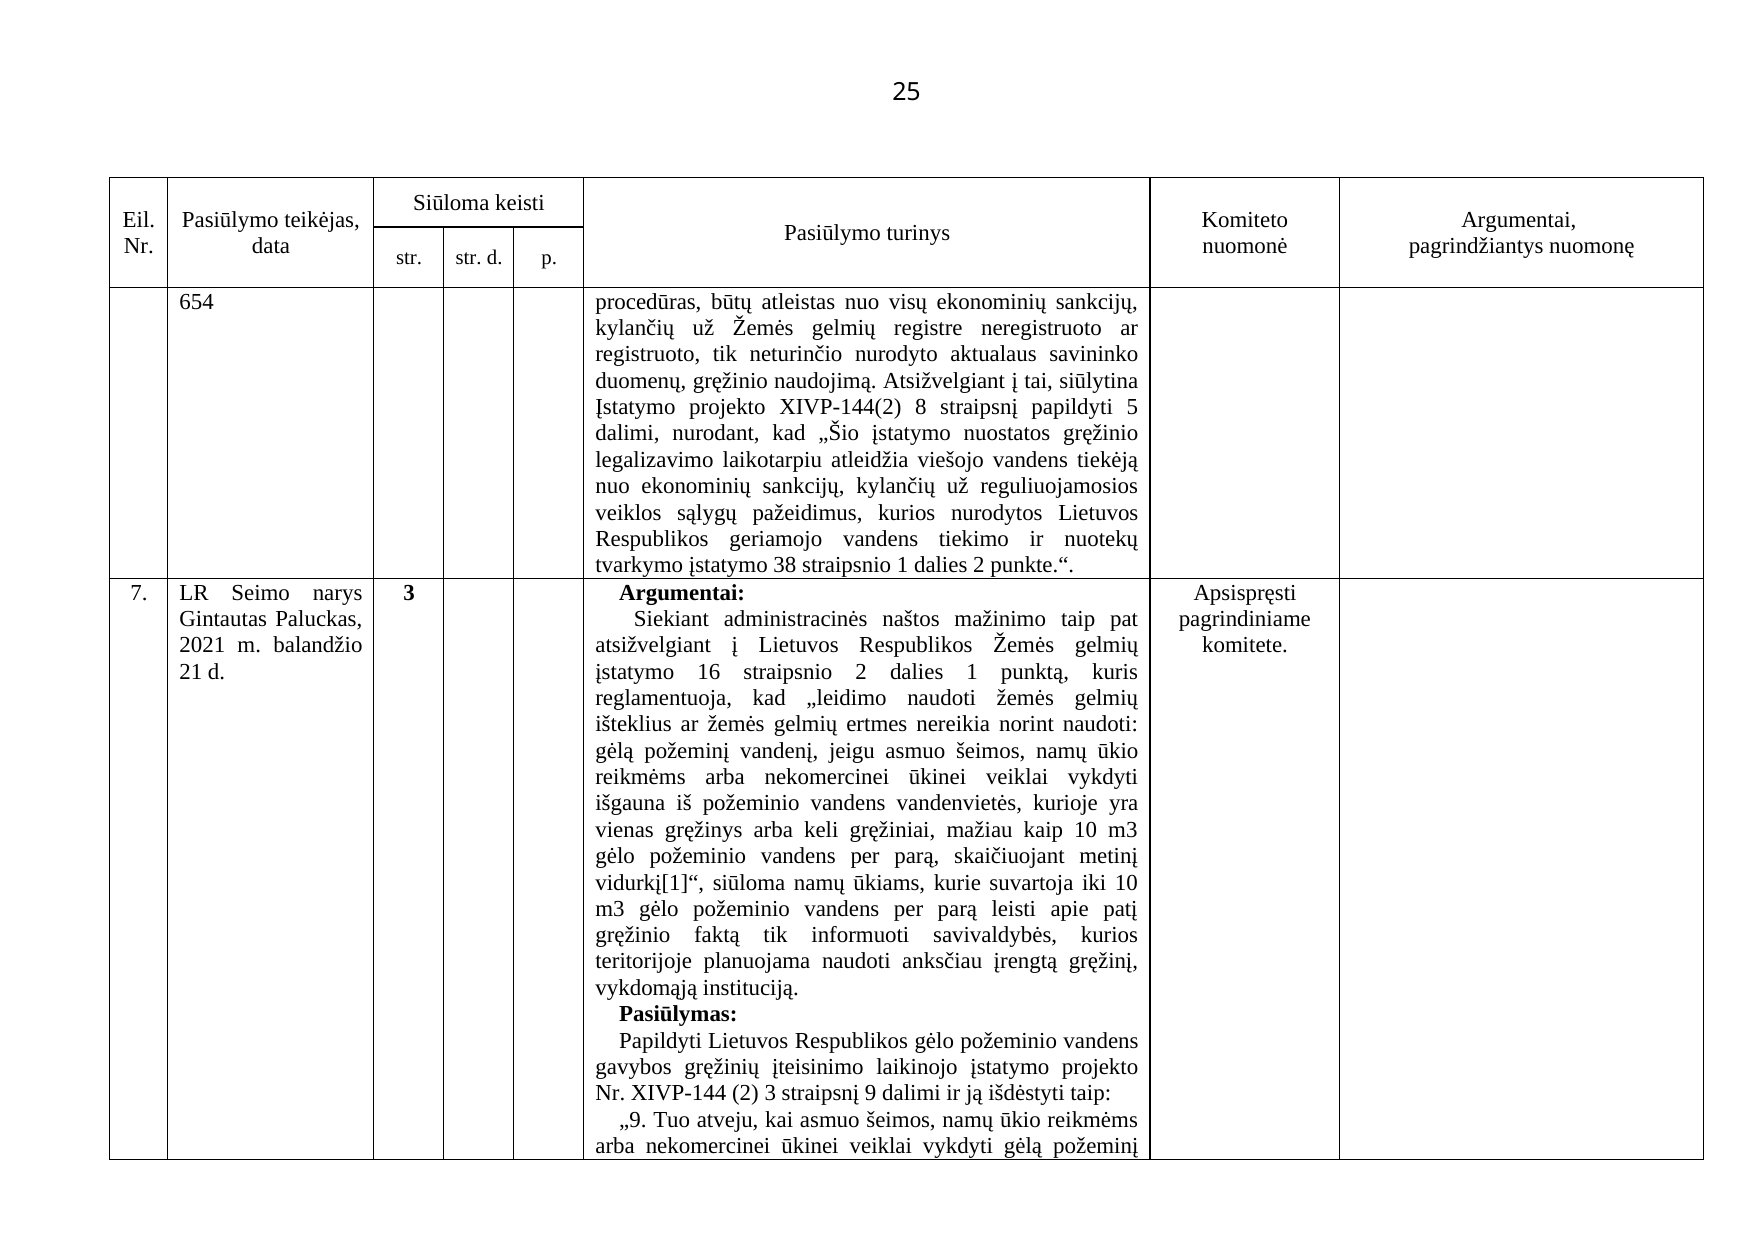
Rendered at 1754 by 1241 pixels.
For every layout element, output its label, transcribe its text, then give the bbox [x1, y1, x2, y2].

table_cell procedūras, būtų atleistas nuo visų ekonominių sankcijų, kylančių už Žemės gelmių registre neregistruoto ar registruoto, tik neturinčio nurodyto aktualaus savininko duomenų, gręžinio naudojimą. Atsižvelgiant į tai, siūlytina Įstatymo projekto XIVP-144(2) 8 straipsnį papildyti 5 dalimi, nurodant, kad „Šio įstatymo nuostatos gręžinio legalizavimo laikotarpiu atleidžia viešojo vandens tiekėją nuo ekonominių sankcijų, kylančių už reguliuojamosios veiklos sąlygų pažeidimus, kurios nurodytos Lietuvos Respublikos geriamojo vandens tiekimo ir nuotekų tvarkymo įstatymo 38 straipsnio 1 dalies 2 punkte.“. [584, 288, 1149, 578]
table_cell [1340, 288, 1703, 578]
table_cell 3 [374, 579, 443, 1158]
table_cell 7. [110, 579, 167, 1158]
table_header Eil. Nr. [110, 178, 167, 287]
table_cell LR Seimo narys Gintautas Paluckas, 2021 m. balandžio 21 d. [168, 579, 373, 1158]
table_header Siūloma keisti [374, 178, 583, 226]
table_header Pasiūlymo teikėjas, data [168, 178, 373, 287]
table_cell [444, 579, 513, 1158]
table_cell [444, 288, 513, 578]
table_cell str. [374, 228, 443, 287]
table_cell 654 [168, 288, 373, 578]
table_cell p. [514, 228, 583, 287]
table_cell [374, 288, 443, 578]
table_header Argumentai, pagrindžiantys nuomonę [1340, 178, 1703, 287]
table_header Pasiūlymo turinys [584, 178, 1149, 287]
table_cell [110, 288, 167, 578]
table_cell [514, 288, 583, 578]
table_cell Apsispręsti pagrindiniame komitete. [1151, 579, 1339, 1158]
table_cell [1340, 579, 1703, 1158]
table_cell [514, 579, 583, 1158]
table_cell Argumentai: Siekiant administracinės naštos mažinimo taip pat atsižvelgiant į Lietuvos Respublikos Žemės gelmių įstatymo 16 straipsnio 2 dalies 1 punktą, kuris reglamentuoja, kad „leidimo naudoti žemės gelmių išteklius ar žemės gelmių ertmes nereikia norint naudoti: gėlą požeminį vandenį, jeigu asmuo šeimos, namų ūkio reikmėms arba nekomercinei ūkinei veiklai vykdyti išgauna iš požeminio vandens vandenvietės, kurioje yra vienas gręžinys arba keli gręžiniai, mažiau kaip 10 m3 gėlo požeminio vandens per parą, skaičiuojant metinį vidurkį[1]“, siūloma namų ūkiams, kurie suvartoja iki 10 m3 gėlo požeminio vandens per parą leisti apie patį gręžinio faktą tik informuoti savivaldybės, kurios teritorijoje planuojama naudoti anksčiau įrengtą gręžinį, vykdomąją instituciją. Pasiūlymas: Papildyti Lietuvos Respublikos gėlo požeminio vandens gavybos gręžinių įteisinimo laikinojo įstatymo projekto Nr. XIVP-144 (2) 3 straipsnį 9 dalimi ir ją išdėstyti taip: „9. Tuo atveju, kai asmuo šeimos, namų ūkio reikmėms arba nekomercinei ūkinei veiklai vykdyti gėlą požeminį [584, 579, 1149, 1158]
table_header Komiteto nuomonė [1151, 178, 1339, 287]
table_cell [1151, 288, 1339, 578]
table_cell str. d. [444, 228, 513, 287]
